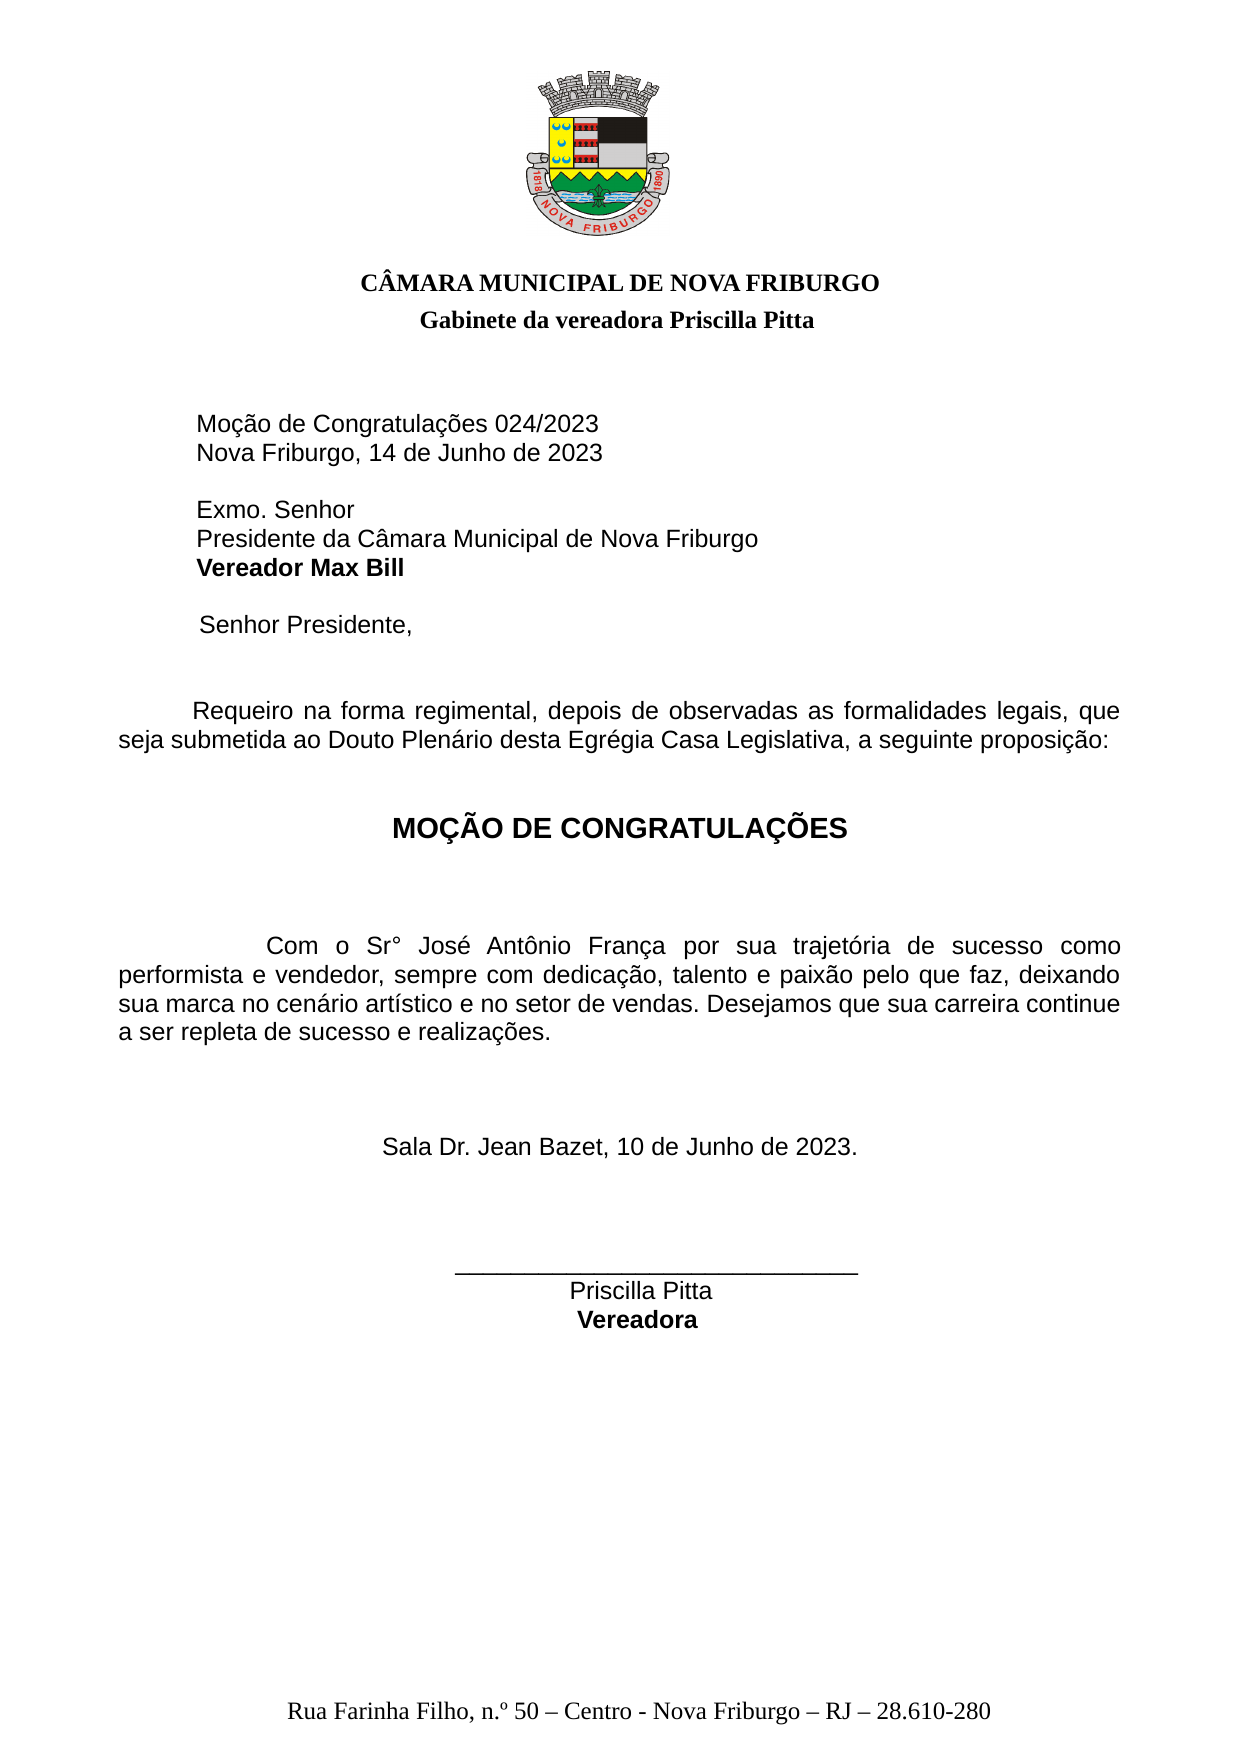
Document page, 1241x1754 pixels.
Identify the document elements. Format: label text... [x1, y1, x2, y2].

text Com o Sr° José Antônio França por sua trajetória de sucesso como performista e vendedor, sempre com dedicação, talento e paixão pelo que faz, deixando sua marca no cenário artístico e no setor de vendas. Desejamos que sua carreira continue a ser repleta de sucesso e realizações. [118, 931, 1122, 1046]
text Sala Dr. Jean Bazet, 10 de Junho de 2023. [118, 1132, 1122, 1161]
text Requeiro na forma regimental, depois de observadas as formalidades legais, que seja submetida ao Douto Plenário desta Egrégia Casa Legislativa, a seguinte proposição: [118, 696, 1122, 754]
text Exmo. Senhor [196, 495, 1122, 524]
text Presidente da Câmara Municipal de Nova Friburgo [196, 524, 1122, 553]
text Nova Friburgo, 14 de Junho de 2023 [196, 438, 1122, 466]
text Vereador Max Bill [196, 553, 1122, 581]
text Vereadora [118, 1305, 1122, 1334]
text Priscilla Pitta [118, 1276, 1122, 1305]
text CÂMARA MUNICIPAL DE NOVA FRIBURGO [118, 268, 1122, 297]
text _____________________________ [192, 1247, 1122, 1276]
text MOÇÃO DE CONGRATULAÇÕES [118, 811, 1122, 845]
text Moção de Congratulações 024/2023 [196, 409, 1122, 438]
text Senhor Presidente, [118, 610, 1122, 639]
text Gabinete da vereadora Priscilla Pitta [118, 306, 1122, 334]
